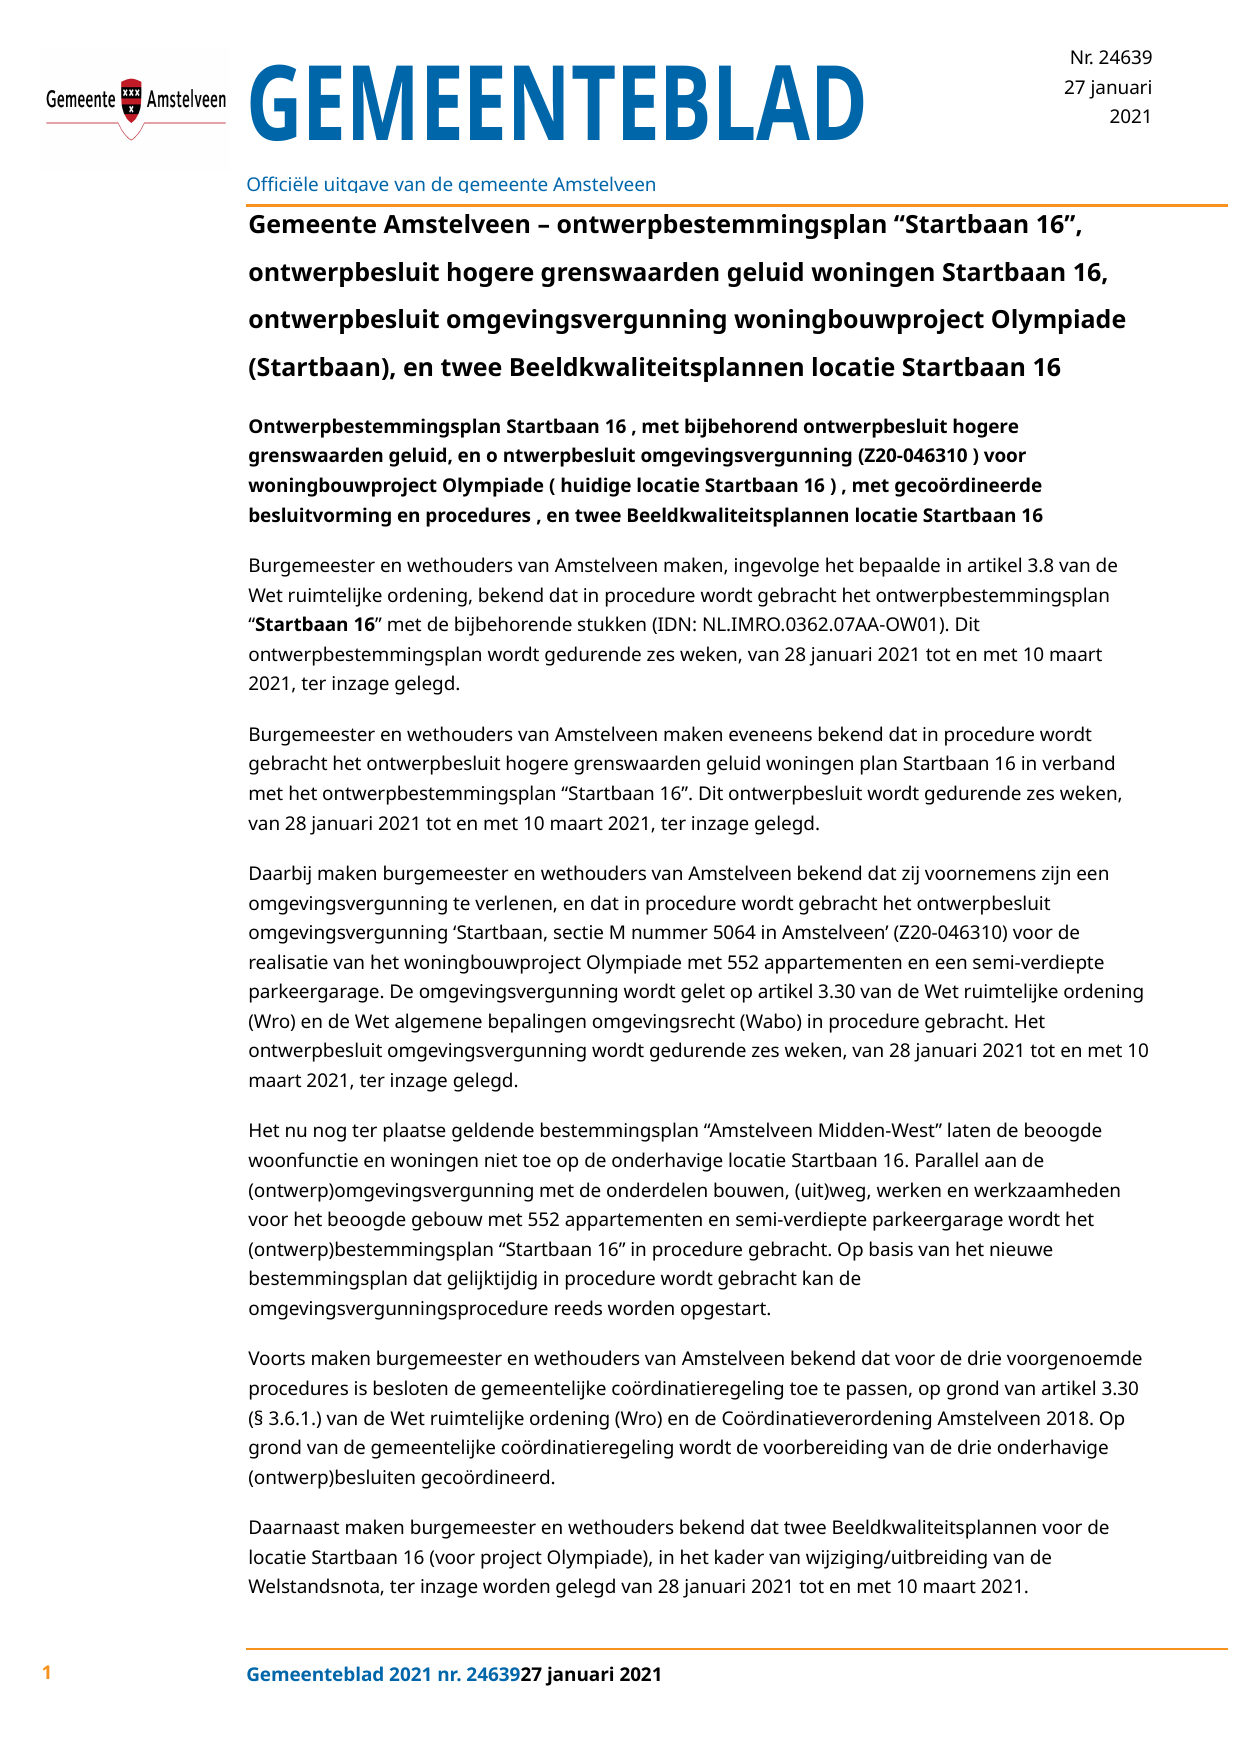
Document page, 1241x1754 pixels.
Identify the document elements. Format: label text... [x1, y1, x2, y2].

text Daarnaast maken burgemeester en wethouders bekend dat twee Beeldkwaliteitsplannen voor de locatie Startbaan 16 (voor project Olympiade), in het kader van wijziging/uitbreiding van de Welstandsnota, ter inzage worden gelegd van 28 januari 2021 tot en met 10 maart 2021. [248, 1514, 1152, 1599]
text Voorts maken burgemeester en wethouders van Amstelveen bekend dat voor de drie voorgenoemde procedures is besloten de gemeentelijke coördinatieregeling toe te passen, op grond van artikel 3.30 (§ 3.6.1.) van de Wet ruimtelijke ordening (Wro) en de Coördinatieverordening Amstelveen 2018. Op grond van de gemeentelijke coördinatieregeling wordt de voorbereiding van de drie onderhavige (ontwerp)besluiten gecoördineerd. [248, 1346, 1152, 1490]
text Het nu nog ter plaatse geldende bestemmingsplan “Amstelveen Midden-West” laten de beoogde woonfunctie en woningen niet toe op de onderhavige locatie Startbaan 16. Parallel aan de (ontwerp)omgevingsvergunning met de onderdelen bouwen, (uit)weg, werken en werkzaamheden voor het beoogde gebouw met 552 appartementen en semi-verdiepte parkeergarage wordt het (ontwerp)bestemmingsplan “Startbaan 16” in procedure gebracht. Op basis van het nieuwe bestemmingsplan dat gelijktijdig in procedure wordt gebracht kan de omgevingsvergunningsprocedure reeds worden opgestart. [248, 1118, 1152, 1321]
picture [41, 47, 231, 172]
text Daarbij maken burgemeester en wethouders van Amstelveen bekend dat zij voornemens zijn een omgevingsvergunning te verlenen, en dat in procedure wordt gebracht het ontwerpbesluit omgevingsvergunning ‘Startbaan, sectie M nummer 5064 in Amstelveen’ (Z20-046310) voor de realisatie van het woningbouwproject Olympiade met 552 appartementen en een semi-verdiepte parkeergarage. De omgevingsvergunning wordt gelet op artikel 3.30 van de Wet ruimtelijke ordening (Wro) en de Wet algemene bepalingen omgevingsrecht (Wabo) in procedure gebracht. Het ontwerpbesluit omgevingsvergunning wordt gedurende zes weken, van 28 januari 2021 tot en met 10 maart 2021, ter inzage gelegd. [248, 860, 1152, 1093]
text Burgemeester en wethouders van Amstelveen maken, ingevolge het bepaalde in artikel 3.8 van de Wet ruimtelijke ordening, bekend dat in procedure wordt gebracht het ontwerpbestemmingsplan “Startbaan 16” met de bijbehorende stukken (IDN: NL.IMRO.0362.07AA-OW01). Dit ontwerpbestemmingsplan wordt gedurende zes weken, van 28 januari 2021 tot en met 10 maart 2021, ter inzage gelegd. [248, 552, 1152, 696]
text Gemeente Amstelveen – ontwerpbestemmingsplan “Startbaan 16”, ontwerpbesluit hogere grenswaarden geluid woningen Startbaan 16, ontwerpbesluit omgevingsvergunning woningbouwproject Olympiade (Startbaan), en twee Beeldkwaliteitsplannen locatie Startbaan 16 [248, 207, 1152, 384]
text Burgemeester en wethouders van Amstelveen maken eveneens bekend dat in procedure wordt gebracht het ontwerpbesluit hogere grenswaarden geluid woningen plan Startbaan 16 in verband met het ontwerpbestemmingsplan “Startbaan 16”. Dit ontwerpbesluit wordt gedurende zes weken, van 28 januari 2021 tot en met 10 maart 2021, ter inzage gelegd. [248, 721, 1152, 836]
text Ontwerpbestemmingsplan Startbaan 16 , met bijbehorend ontwerpbesluit hogere grenswaarden geluid, en o ntwerpbesluit omgevingsvergunning (Z20-046310 ) voor woningbouwproject Olympiade ( huidige locatie Startbaan 16 ) , met gecoördineerde besluitvorming en procedures , en twee Beeldkwaliteitsplannen locatie Startbaan 16 [248, 413, 1152, 528]
